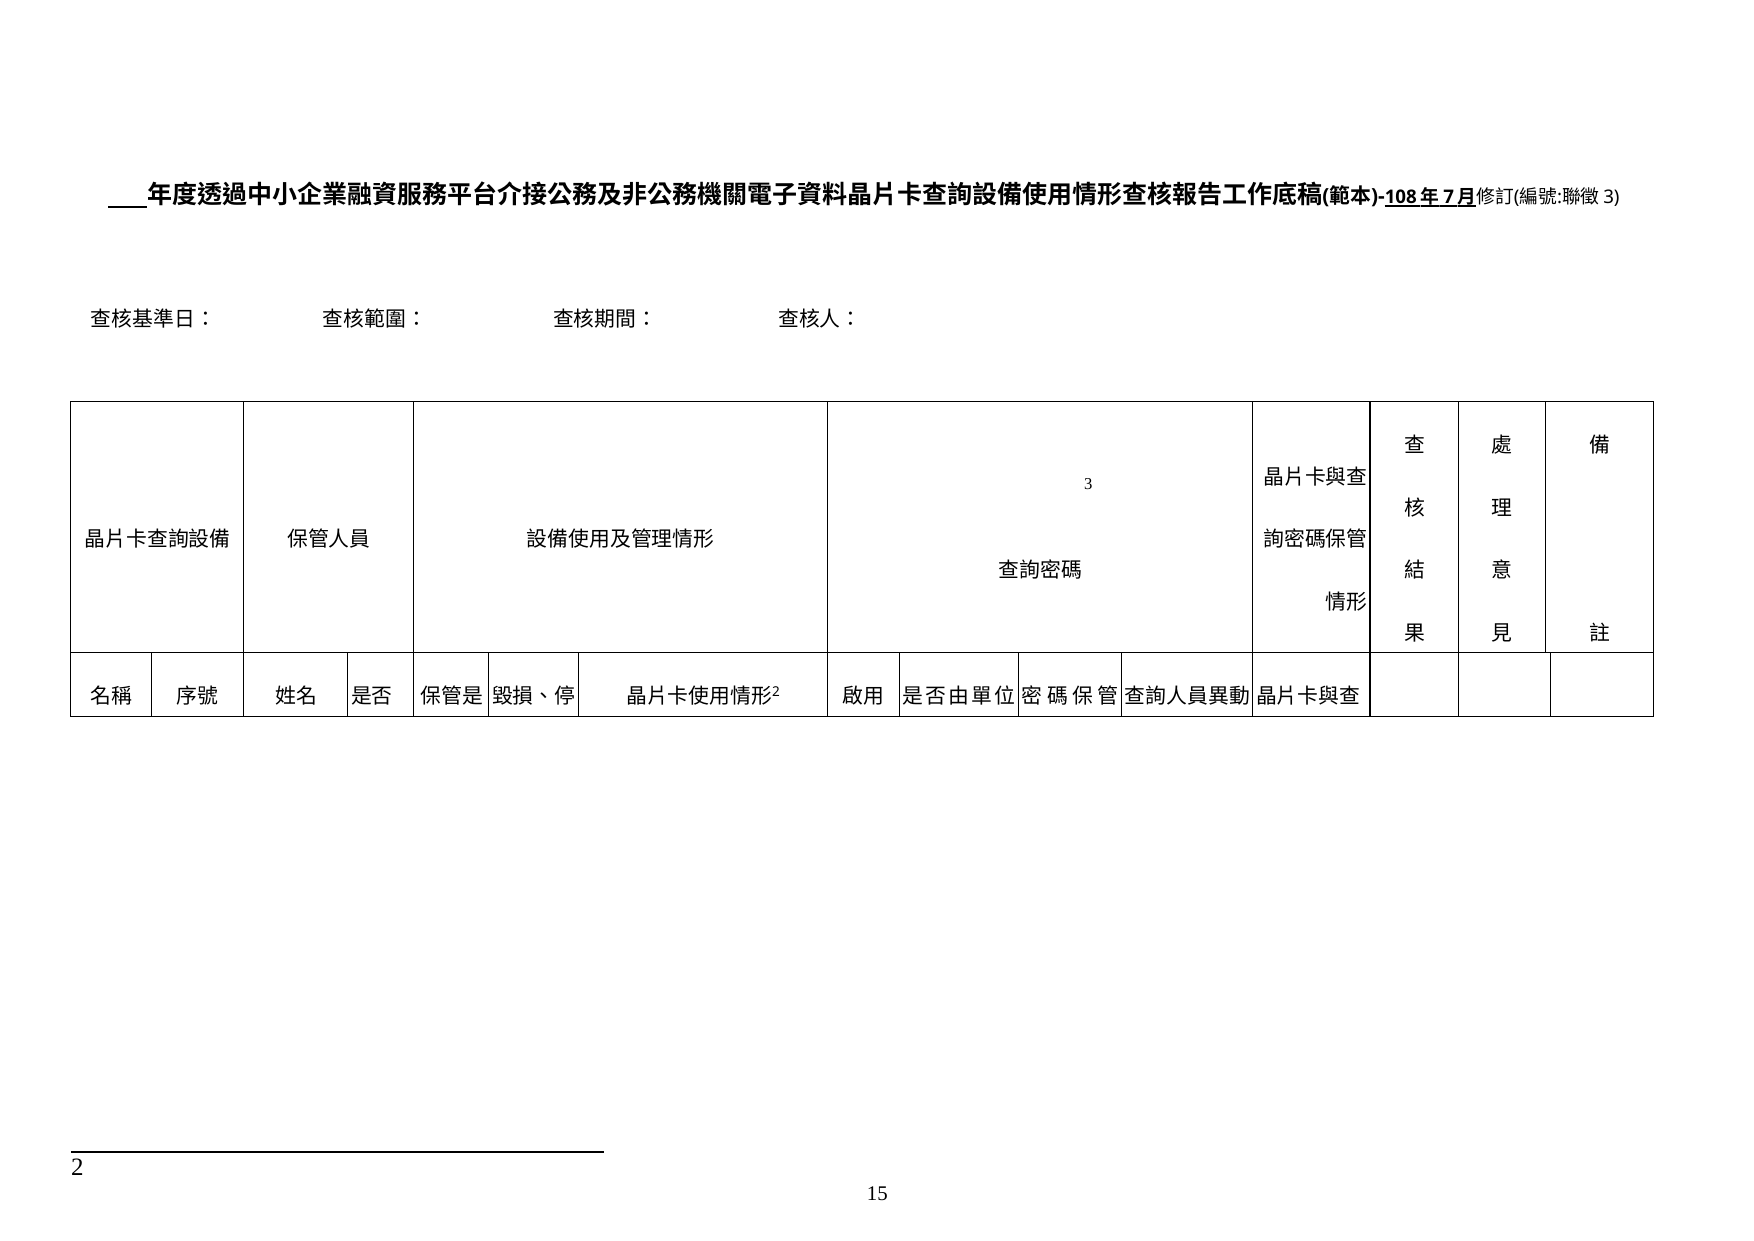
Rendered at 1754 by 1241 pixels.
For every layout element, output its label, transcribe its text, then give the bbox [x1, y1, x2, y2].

table_cell 序號 [152, 653, 243, 716]
table_cell 備 註 [1546, 402, 1653, 652]
table_cell 晶片卡使用情形 [579, 653, 827, 716]
table_cell 查 核 結 果 [1371, 402, 1458, 652]
table_cell 查詢密碼 [828, 402, 1252, 652]
table_header [71, 151, 88, 401]
table_cell [1371, 653, 1458, 716]
table_cell 處 理 意 見 [1459, 402, 1545, 652]
table_cell [1459, 653, 1550, 716]
table_cell 是否由單位 [900, 653, 1018, 716]
table_cell 查詢人員異動 [1122, 653, 1252, 716]
table_cell 名稱 [71, 653, 151, 716]
table_cell 是否經主管授權辦理 [348, 653, 413, 716]
table_cell 晶片卡查詢設備 [71, 402, 243, 652]
table_cell 保管是 [414, 653, 488, 716]
table_cell 保管人員 [244, 402, 413, 652]
table_header 年度透過中小企業融資服務平台介接公務及非公務機關電子資料晶片卡查詢設備使用情形查核報告工作底稿(範本)-108年7月修訂(編號:聯徵3) 查核基準日： 查核範圍： 查核期間： 查核人： [88, 151, 1654, 401]
table_cell 設備使用及管理情形 [414, 402, 827, 652]
table_cell 毀損、停 [489, 653, 578, 716]
table_cell 啟用 [828, 653, 899, 716]
table_cell 密碼保管 [1019, 653, 1121, 716]
table_cell 晶片卡與查 [1253, 653, 1369, 716]
table_cell 姓名 [244, 653, 347, 716]
table_cell 晶片卡與查詢密碼保管情形 [1253, 402, 1369, 652]
table_cell [1551, 653, 1653, 716]
